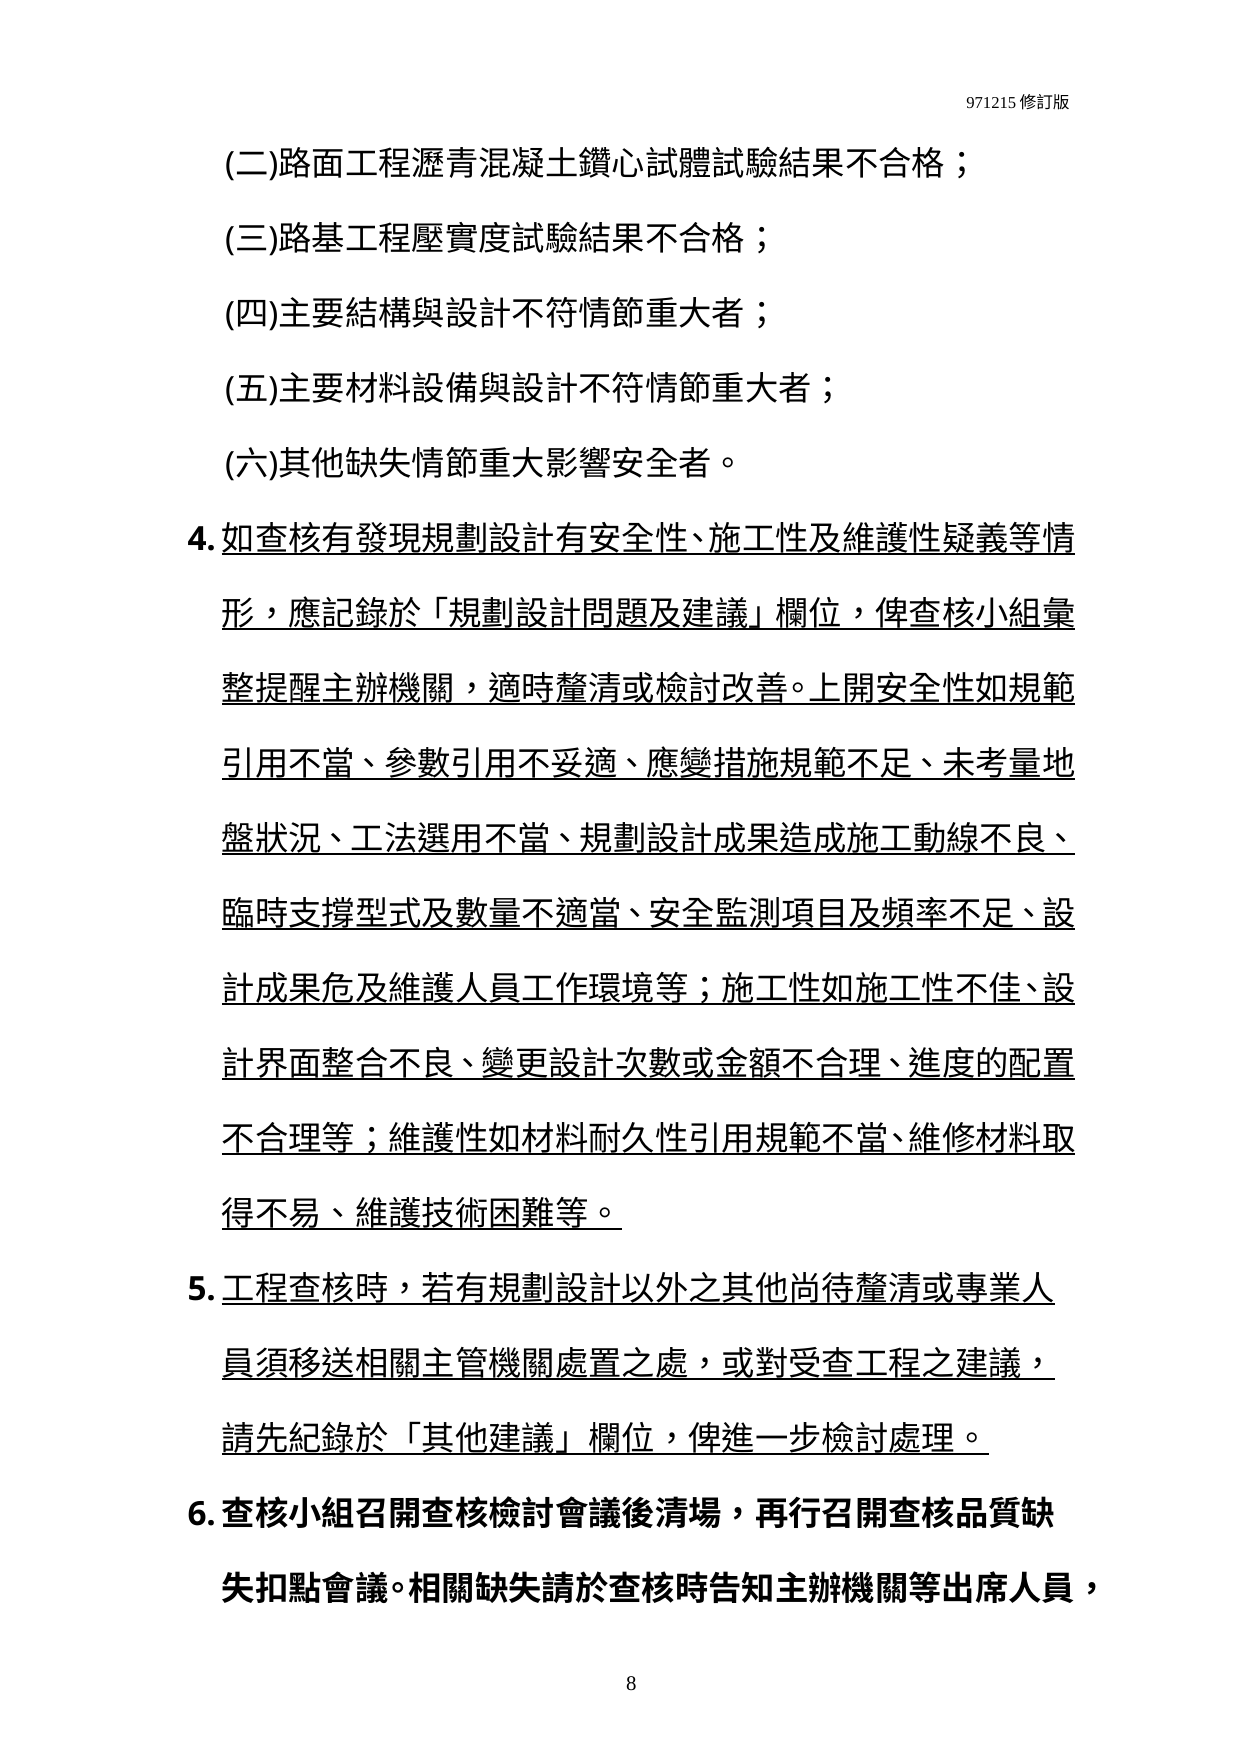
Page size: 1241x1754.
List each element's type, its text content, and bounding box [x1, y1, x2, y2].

text (二)路面工程瀝青混凝土鑽心試體試驗結果不合格； [225, 123, 1075, 198]
text (五)主要材料設備與設計不符情節重大者； [225, 348, 1075, 423]
list 如查核有發現規劃設計有安全性、施工性及維護性疑義等情形，應記錄於「規劃設計問題及建議」欄位，俾查核小組彙整提醒主辦機關，適時釐清或檢討改善。上開安全性如規範引用不當、參數引用不妥適、應變措施規範不足、未考量地盤狀況、工法選用不當、規劃設計成果造成施工動線不良、臨時支撐型式及數量不適當、安全監測項目及頻率不足、設計成果危及維護人員工作環境等；施工性如施工性不佳、設計界面整合不良、變更設計次數或金額不合理、進度的配置不合理等；維護性如材料耐久性引用規範不當、維修材料取得不易、維護技術困難等。 [187, 498, 1075, 1248]
list 查核小組召開查核檢討會議後清場，再行召開查核品質缺失扣點會議。相關缺失請於查核時告知主辦機關等出席人員，俾轉相關人員改善。 [187, 1473, 1075, 1623]
list 工程查核時，若有規劃設計以外之其他尚待釐清或專業人員須移送相關主管機關處置之處，或對受查工程之建議，請先紀錄於「其他建議」欄位，俾進一步檢討處理。 [187, 1248, 1075, 1473]
text (三)路基工程壓實度試驗結果不合格； [225, 198, 1075, 273]
text (六)其他缺失情節重大影響安全者。 [225, 423, 1075, 498]
text (四)主要結構與設計不符情節重大者； [225, 273, 1075, 348]
